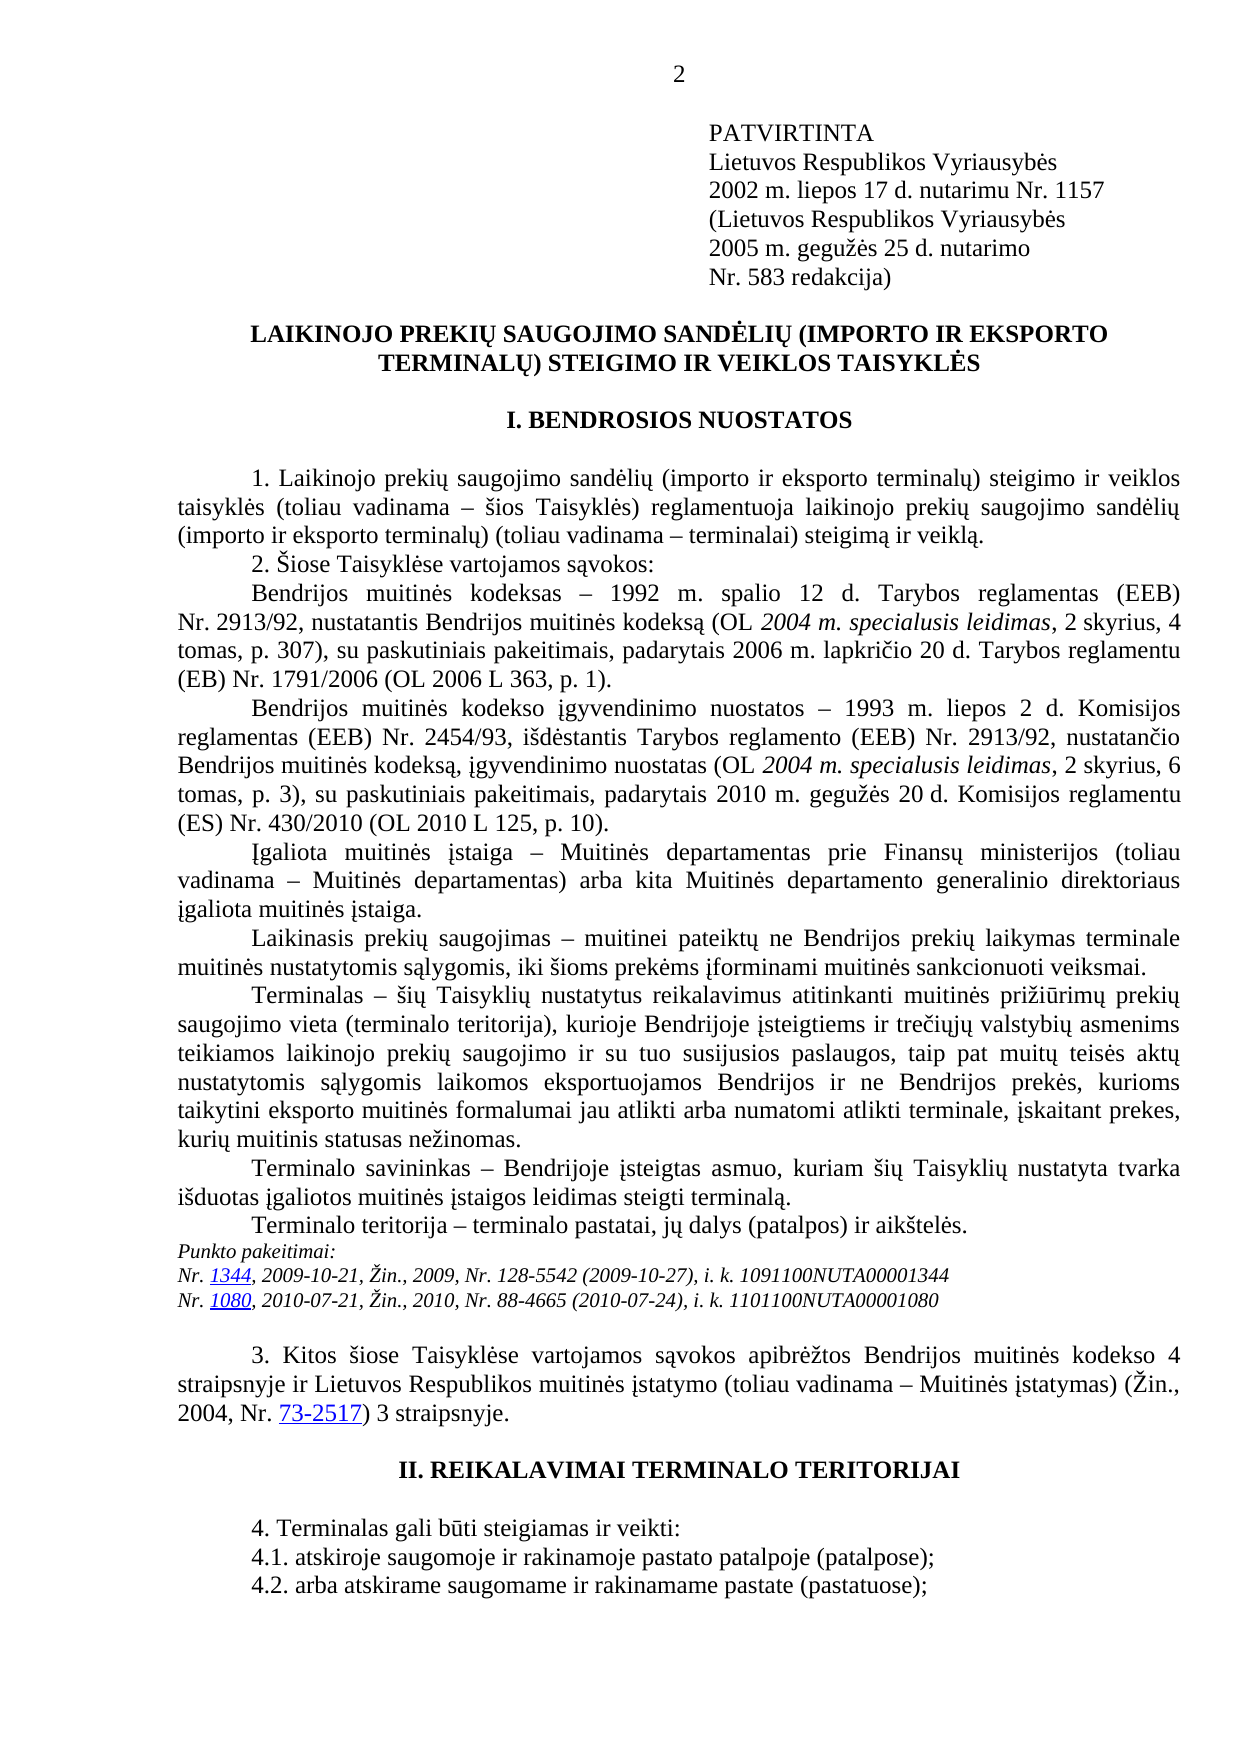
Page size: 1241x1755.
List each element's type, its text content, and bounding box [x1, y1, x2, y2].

text Bendrijos muitinės kodeksas – 1992 m. spalio 12 d. Tarybos reglamentas (EEB) Nr. 2913/92, nustatantis Bendrijos muitinės kodeksą (OL 2004 m. specialusis leidimas, 2 skyrius, 4 tomas, p. 307), su paskutiniais pakeitimais, padarytais 2006 m. lapkričio 20 d. Tarybos reglamentu (EB) Nr. 1791/2006 (OL 2006 L 363, p. 1). [177, 578, 1181, 693]
text 4.2. arba atskirame saugomame ir rakinamame pastate (pastatuose); [177, 1570, 1181, 1599]
text Terminalas – šių Taisyklių nustatytus reikalavimus atitinkanti muitinės prižiūrimų prekių saugojimo vieta (terminalo teritorija), kurioje Bendrijoje įsteigtiems ir trečiųjų valstybių asmenims teikiamos laikinojo prekių saugojimo ir su tuo susijusios paslaugos, taip pat muitų teisės aktų nustatytomis sąlygomis laikomos eksportuojamos Bendrijos ir ne Bendrijos prekės, kurioms taikytini eksporto muitinės formalumai jau atlikti arba numatomi atlikti terminale, įskaitant prekes, kurių muitinis statusas nežinomas. [177, 981, 1181, 1153]
text Terminalo teritorija – terminalo pastatai, jų dalys (patalpos) ir aikštelės. [177, 1211, 1181, 1239]
text LAIKINOJO PREKIŲ SAUGOJIMO SANDĖLIŲ (IMPORTO IR EKSPORTO TERMINALŲ) STEIGIMO IR VEIKLOS TAISYKLĖS [177, 319, 1181, 377]
text Nr. 1080, 2010-07-21, Žin., 2010, Nr. 88-4665 (2010-07-24), i. k. 1101100NUTA00001080 [177, 1287, 1181, 1312]
text 2. Šiose Taisyklėse vartojamos sąvokos: [177, 549, 1181, 578]
text Nr. 1344, 2009-10-21, Žin., 2009, Nr. 128-5542 (2009-10-27), i. k. 1091100NUTA00001344 [177, 1263, 1181, 1287]
text I. BENDROSIOS NUOSTATOS [177, 406, 1181, 434]
text Terminalo savininkas – Bendrijoje įsteigtas asmuo, kuriam šių Taisyklių nustatyta tvarka išduotas įgaliotos muitinės įstaigos leidimas steigti terminalą. [177, 1153, 1181, 1211]
text 3. Kitos šiose Taisyklėse vartojamos sąvokos apibrėžtos Bendrijos muitinės kodekso 4 straipsnyje ir Lietuvos Respublikos muitinės įstatymo (toliau vadinama – Muitinės įstatymas) (Žin., 2004, Nr. 73-2517) 3 straipsnyje. [177, 1340, 1181, 1427]
text Laikinasis prekių saugojimas – muitinei pateiktų ne Bendrijos prekių laikymas terminale muitinės nustatytomis sąlygomis, iki šioms prekėms įforminami muitinės sankcionuoti veiksmai. [177, 923, 1181, 981]
text 2002 m. liepos 17 d. nutarimu Nr. 1157 [177, 176, 1181, 204]
text PATVIRTINTA [709, 118, 1181, 147]
text 1. Laikinojo prekių saugojimo sandėlių (importo ir eksporto terminalų) steigimo ir veiklos taisyklės (toliau vadinama – šios Taisyklės) reglamentuoja laikinojo prekių saugojimo sandėlių (importo ir eksporto terminalų) (toliau vadinama – terminalai) steigimą ir veiklą. [177, 463, 1181, 549]
text Punkto pakeitimai: [177, 1239, 1181, 1263]
text 4.1. atskiroje saugomoje ir rakinamoje pastato patalpoje (patalpose); [177, 1542, 1181, 1570]
text (Lietuvos Respublikos Vyriausybės [177, 204, 1181, 233]
text II. REIKALAVIMAI TERMINALO TERITORIJAI [177, 1455, 1181, 1484]
text 4. Terminalas gali būti steigiamas ir veikti: [177, 1513, 1181, 1542]
text Lietuvos Respublikos Vyriausybės [177, 147, 1181, 176]
text Įgaliota muitinės įstaiga – Muitinės departamentas prie Finansų ministerijos (toliau vadinama – Muitinės departamentas) arba kita Muitinės departamento generalinio direktoriaus įgaliota muitinės įstaiga. [177, 837, 1181, 923]
text Nr. 583 redakcija) [177, 262, 1181, 291]
text Bendrijos muitinės kodekso įgyvendinimo nuostatos – 1993 m. liepos 2 d. Komisijos reglamentas (EEB) Nr. 2454/93, išdėstantis Tarybos reglamento (EEB) Nr. 2913/92, nustatančio Bendrijos muitinės kodeksą, įgyvendinimo nuostatas (OL 2004 m. specialusis leidimas, 2 skyrius, 6 tomas, p. 3), su paskutiniais pakeitimais, padarytais 2010 m. gegužės 20 d. Komisijos reglamentu (ES) Nr. 430/2010 (OL 2010 L 125, p. 10). [177, 693, 1181, 837]
text 2005 m. gegužės 25 d. nutarimo [177, 233, 1181, 262]
